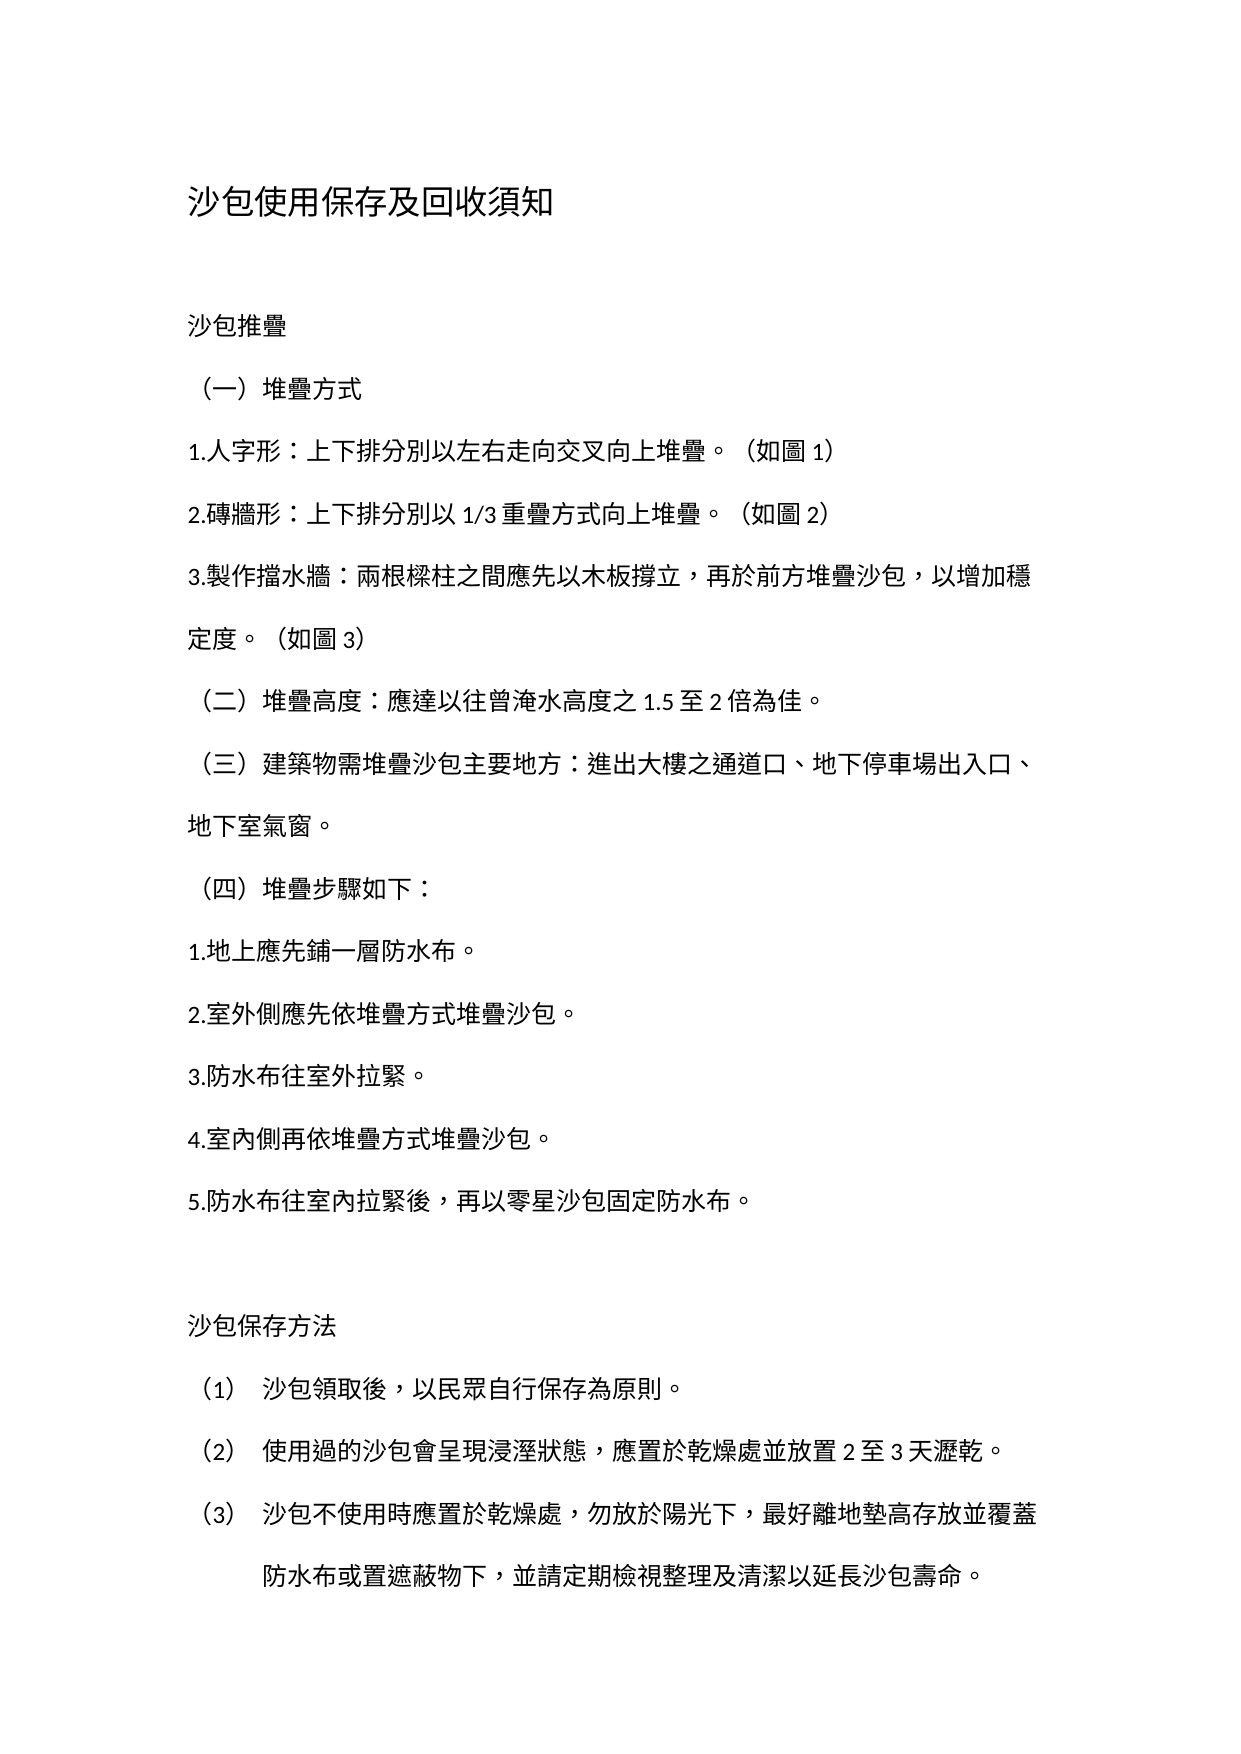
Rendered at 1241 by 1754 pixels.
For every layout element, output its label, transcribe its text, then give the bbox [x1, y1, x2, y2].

text 1.地上應先鋪一層防水布。 [187, 908, 1053, 971]
text （三）建築物需堆疊沙包主要地方：進出大樓之通道口、地下停車場出入口、地下室氣窗。 [187, 721, 1053, 846]
text 沙包保存方法 [187, 1283, 1053, 1346]
text 5.防水布往室內拉緊後，再以零星沙包固定防水布。 [187, 1158, 1053, 1221]
list 沙包不使用時應置於乾燥處，勿放於陽光下，最好離地墊高存放並覆蓋防水布或置遮蔽物下，並請定期檢視整理及清潔以延長沙包壽命。 [187, 1471, 1053, 1596]
text （二）堆疊高度：應達以往曾淹水高度之1.5至2倍為佳。 [187, 658, 1053, 721]
text 沙包使用保存及回收須知 [187, 158, 1053, 221]
text 沙包推疊 [187, 283, 1053, 346]
text 3.防水布往室外拉緊。 [187, 1033, 1053, 1096]
text （四）堆疊步驟如下： [187, 846, 1053, 908]
text （一）堆疊方式 [187, 346, 1053, 408]
list 使用過的沙包會呈現浸溼狀態，應置於乾燥處並放置2至3天瀝乾。 [187, 1408, 1053, 1471]
text 2.室外側應先依堆疊方式堆疊沙包。 [187, 971, 1053, 1033]
text 1.人字形：上下排分別以左右走向交叉向上堆疊。（如圖1） [187, 408, 1053, 471]
list 沙包領取後，以民眾自行保存為原則。 [187, 1346, 1053, 1408]
text 4.室內側再依堆疊方式堆疊沙包。 [187, 1096, 1053, 1158]
text 2.磚牆形：上下排分別以1/3重疊方式向上堆疊。（如圖2） [187, 471, 1053, 533]
text 3.製作擋水牆：兩根樑柱之間應先以木板撐立，再於前方堆疊沙包，以增加穩定度。（如圖3） [187, 533, 1053, 658]
